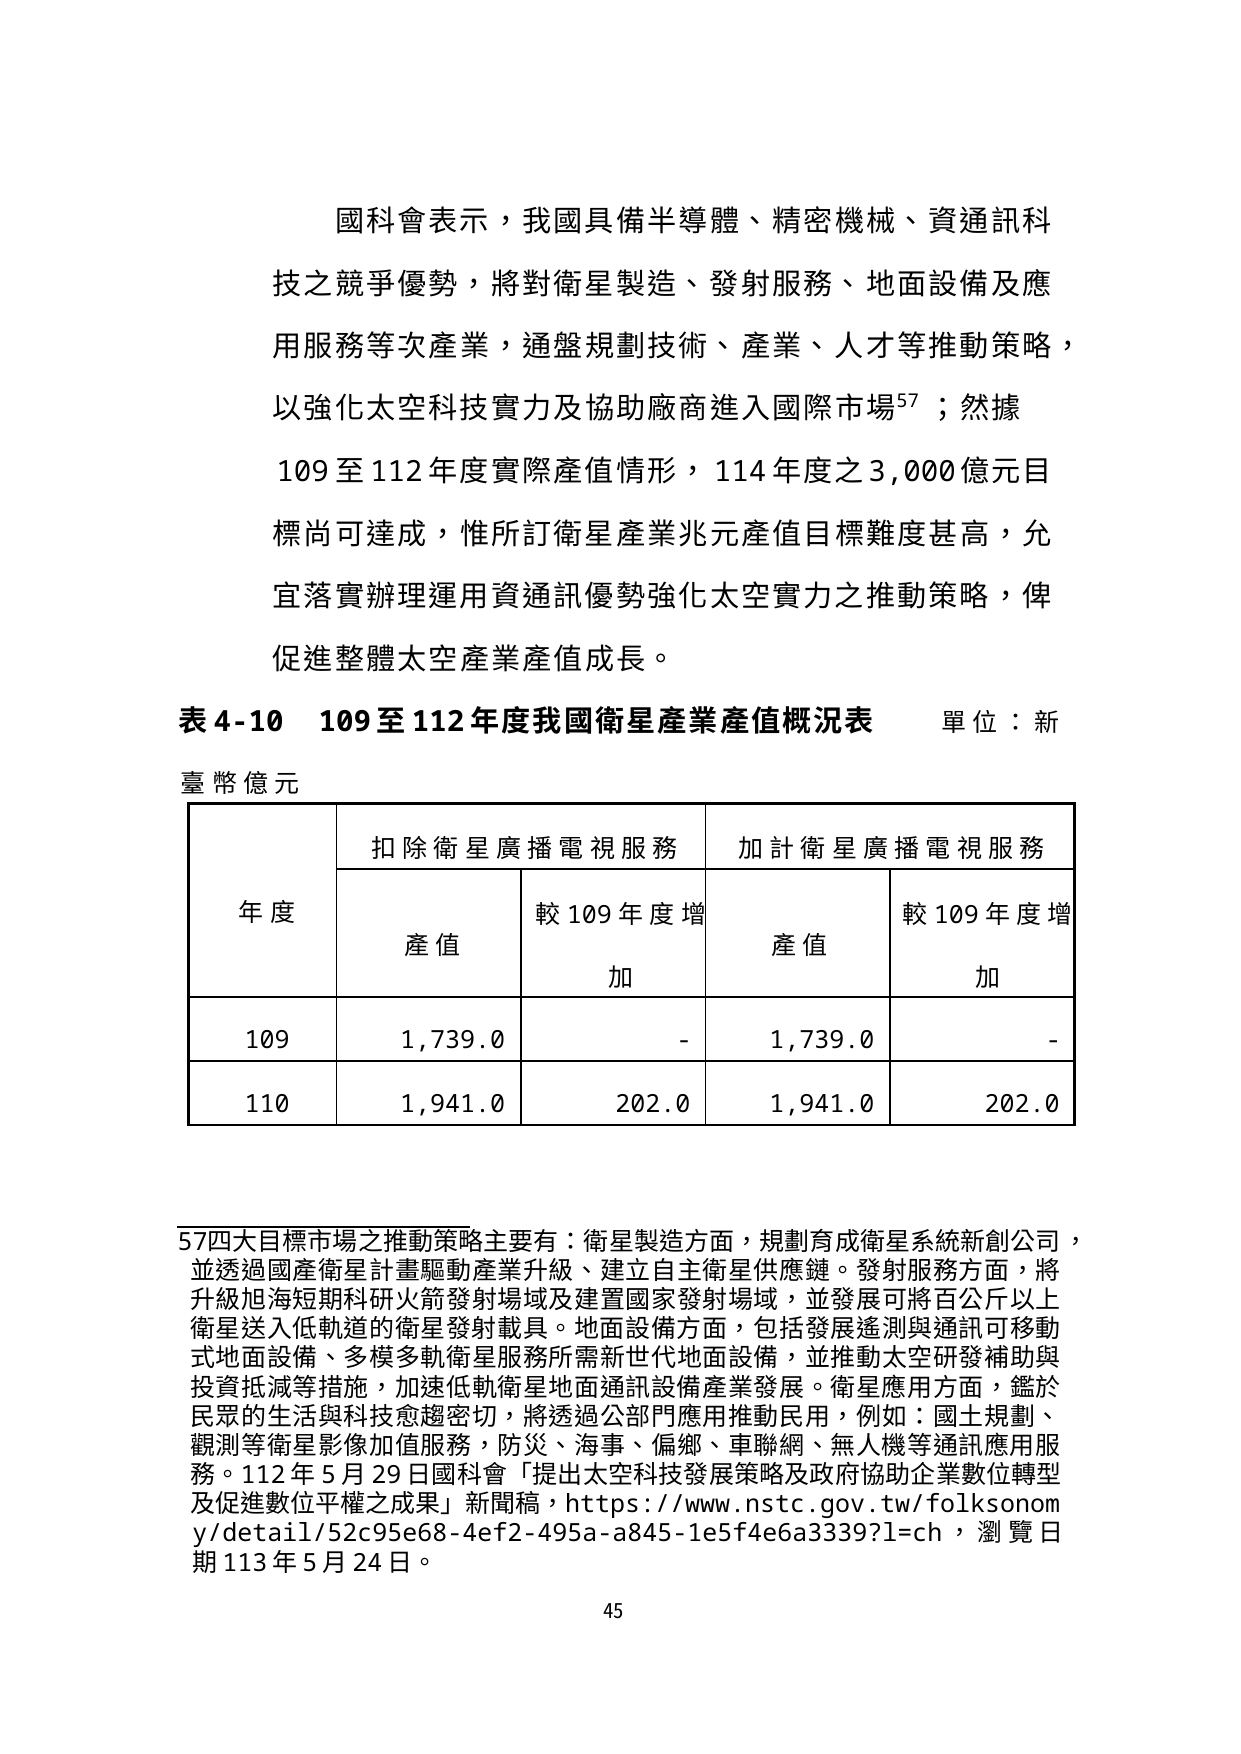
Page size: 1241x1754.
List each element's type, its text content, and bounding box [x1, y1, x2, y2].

table_cell - [891, 998, 1073, 1060]
table_cell 202.0 [522, 1062, 705, 1124]
text y/detail/52c95e68-4ef2-495a-a845-1e5f4e6a3339?l=ch，瀏覽日期113年5月24日。 [192, 1518, 1063, 1577]
table_cell 202.0 [891, 1062, 1073, 1124]
table_cell 1,941.0 [337, 1062, 520, 1124]
table_cell 1,941.0 [706, 1062, 889, 1124]
table_cell 較109年度增加 [891, 870, 1073, 996]
table_cell 109 [190, 998, 336, 1060]
table_header 扣除衛星廣播電視服務 [337, 805, 705, 868]
text 四大目標市場之推動策略主要有：衛星製造方面，規劃育成衛星系統新創公司，並透過國產衛星計畫驅動產業升級、建立自主衛星供應鏈。發射服務方面，將升級旭海短期科研火箭發射場域及建置國家發射場域，並發展可將百公斤以上衛星送入低軌道的衛星發射載具。地面設備方面，包括發展遙測與通訊可移動式地面設備、多模多軌衛星服務所需新世代地面設備，並推動太空研發補助與投資抵減等措施，加速低軌衛星地面通訊設備產業發展。衛星應用方面，鑑於民眾的生活與科技愈趨密切，將透過公部門應用推動民用，例如：國土規劃、觀測等衛星影像加值服務，防災、海事、偏鄉、車聯網、無人機等通訊應用服務。112年5月29日國科會「提出太空科技發展策略及政府協助企業數位轉型及促進數位平權之成果」新聞稿，https://www.nstc.gov.tw/folksonom [177, 1227, 1063, 1518]
table_cell 110 [190, 1062, 336, 1124]
table_header 年度 [190, 805, 336, 996]
table_cell 產值 [706, 870, 889, 996]
text 表4-10 109至112年度我國衛星產業產值概況表 單位：新臺幣億元 [177, 677, 1063, 802]
table_cell 產值 [337, 870, 520, 996]
table_cell 1,739.0 [337, 998, 520, 1060]
text 國科會表示，我國具備半導體、精密機械、資通訊科技之競爭優勢，將對衛星製造、發射服務、地面設備及應用服務等次產業，通盤規劃技術、產業、人才等推動策略，以強化太空科技實力及協助廠商進入國際市場；然據109至112年度實際產值情形，114年度之3,000億元目標尚可達成，惟所訂衛星產業兆元產值目標難度甚高，允宜落實辦理運用資通訊優勢強化太空實力之推動策略，俾促進整體太空產業產值成長。 [266, 177, 1063, 677]
table_cell 較109年度增加 [522, 870, 705, 996]
table_cell - [522, 998, 705, 1060]
table_header 加計衛星廣播電視服務 [706, 805, 1073, 868]
table_cell 1,739.0 [706, 998, 889, 1060]
